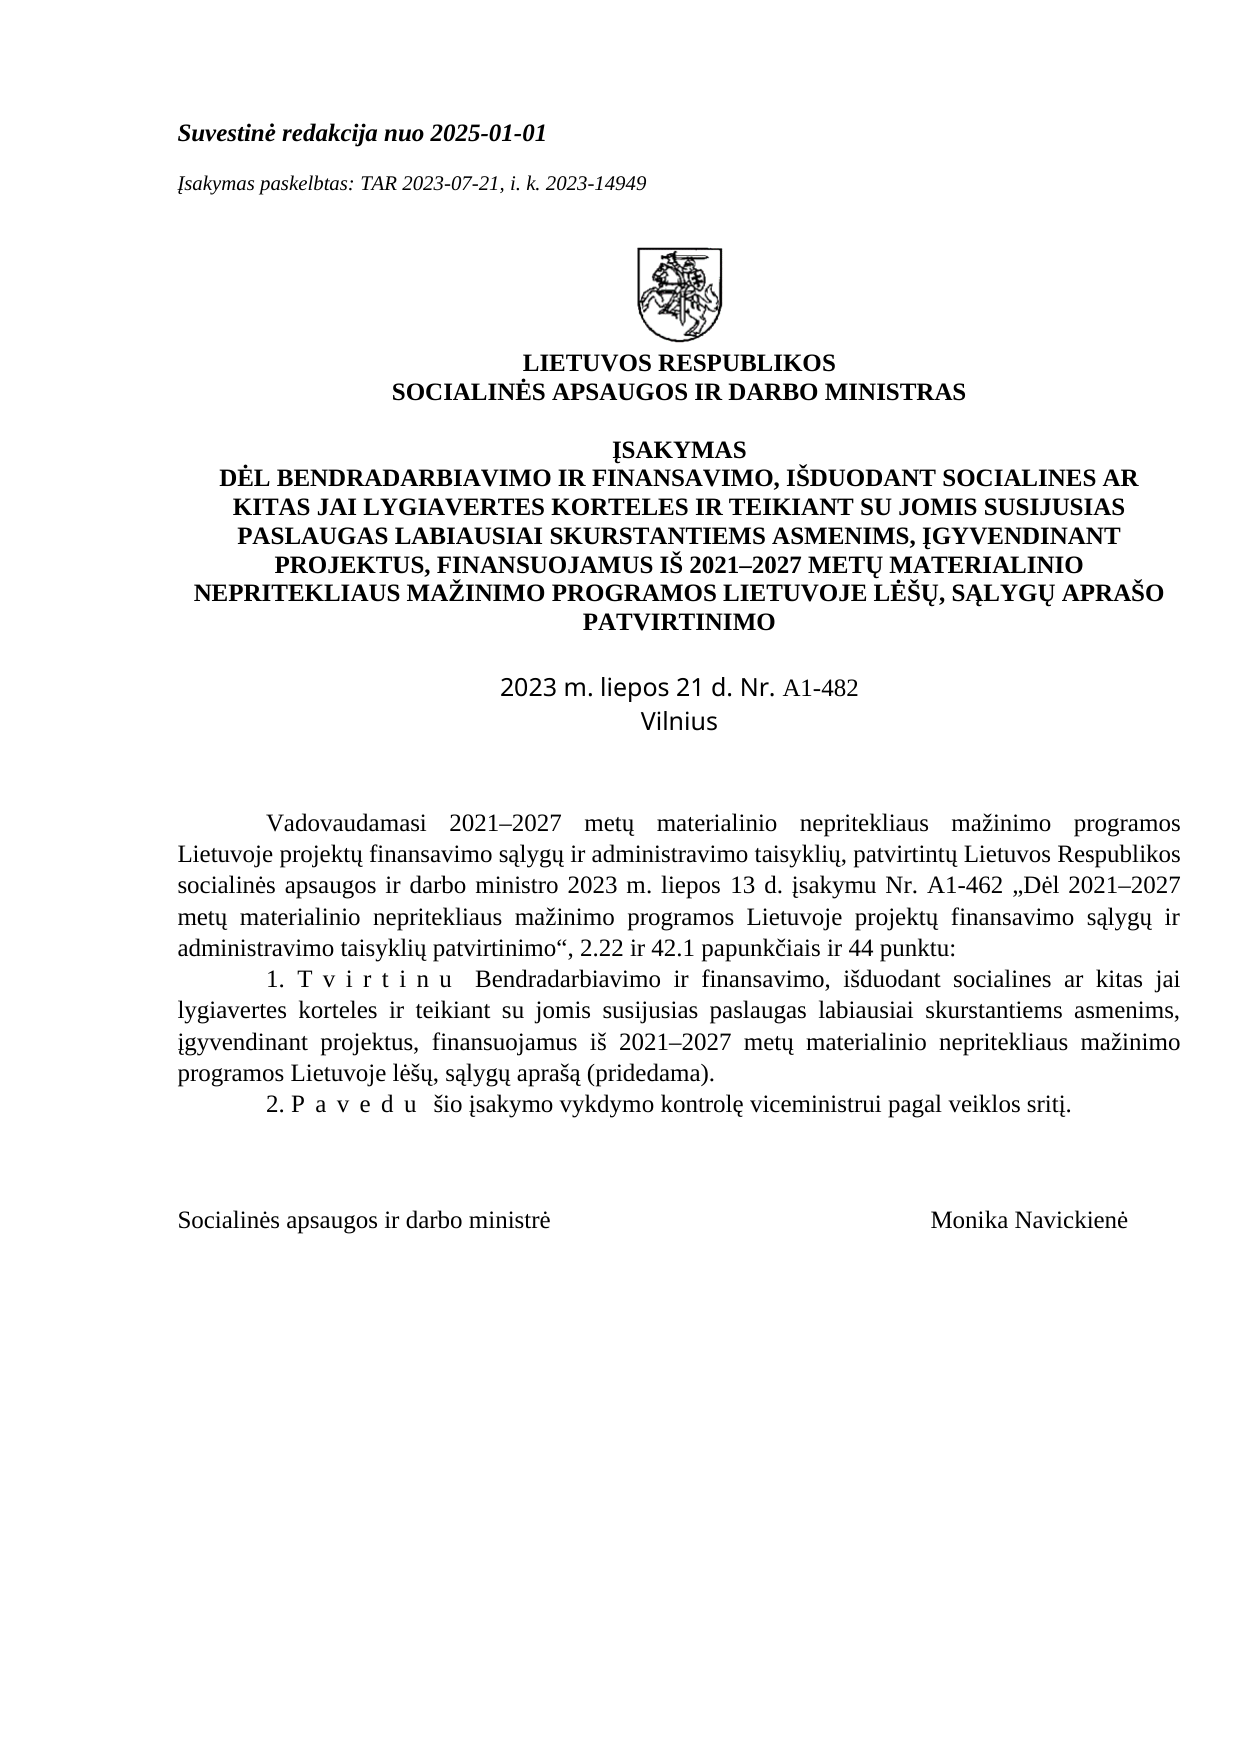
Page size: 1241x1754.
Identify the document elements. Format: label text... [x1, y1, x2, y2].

text 2. Pavedu šio įsakymo vykdymo kontrolę viceministrui pagal veiklos sritį. [177, 1087, 1181, 1119]
text Socialinės apsaugos ir darbo ministrė Monika Navickienė [177, 1205, 1181, 1234]
text Vadovaudamasi 2021–2027 metų materialinio nepritekliaus mažinimo programos Lietuvoje projektų finansavimo sąlygų ir administravimo taisyklių, patvirtintų Lietuvos Respublikos socialinės apsaugos ir darbo ministro 2023 m. liepos 13 d. įsakymu Nr. A1-462 „Dėl 2021–2027 metų materialinio nepritekliaus mažinimo programos Lietuvoje projektų finansavimo sąlygų ir administravimo taisyklių patvirtinimo“, 2.22 ir 42.1 papunkčiais ir 44 punktu: [177, 806, 1181, 962]
text Įsakymas paskelbtas: TAR 2023-07-21, i. k. 2023-14949 [177, 171, 1181, 195]
text 1. Tvirtinu Bendradarbiavimo ir finansavimo, išduodant socialines ar kitas jai lygiavertes korteles ir teikiant su jomis susijusias paslaugas labiausiai skurstantiems asmenims, įgyvendinant projektus, finansuojamus iš 2021–2027 metų materialinio nepritekliaus mažinimo programos Lietuvoje lėšų, sąlygų aprašą (pridedama). [177, 962, 1181, 1087]
text Suvestinė redakcija nuo 2025-01-01 [177, 118, 1181, 147]
text SOCIALINĖS APSAUGOS IR DARBO MINISTRAS [177, 377, 1181, 406]
text ĮSAKYMAS [177, 435, 1181, 463]
text LIETUVOS RESPUBLIKOS [177, 348, 1181, 377]
text DĖL BENDRADARBIAVIMO IR FINANSAVIMO, IŠDUODANT SOCIALINES AR KITAS JAI LYGIAVERTES KORTELES IR TEIKIANT SU JOMIS SUSIJUSIAS PASLAUGAS LABIAUSIAI SKURSTANTIEMS ASMENIMS, ĮGYVENDINANT PROJEKTUS, FINANSUOJAMUS IŠ 2021–2027 METŲ MATERIALINIO NEPRITEKLIAUS MAŽINIMO PROGRAMOS LIETUVOJE LĖŠŲ, SĄLYGŲ APRAŠO PATVIRTINIMO [177, 463, 1181, 636]
text 2023 m. liepos 21 d. Nr. A1-482 [177, 670, 1181, 704]
text Vilnius [177, 704, 1181, 738]
